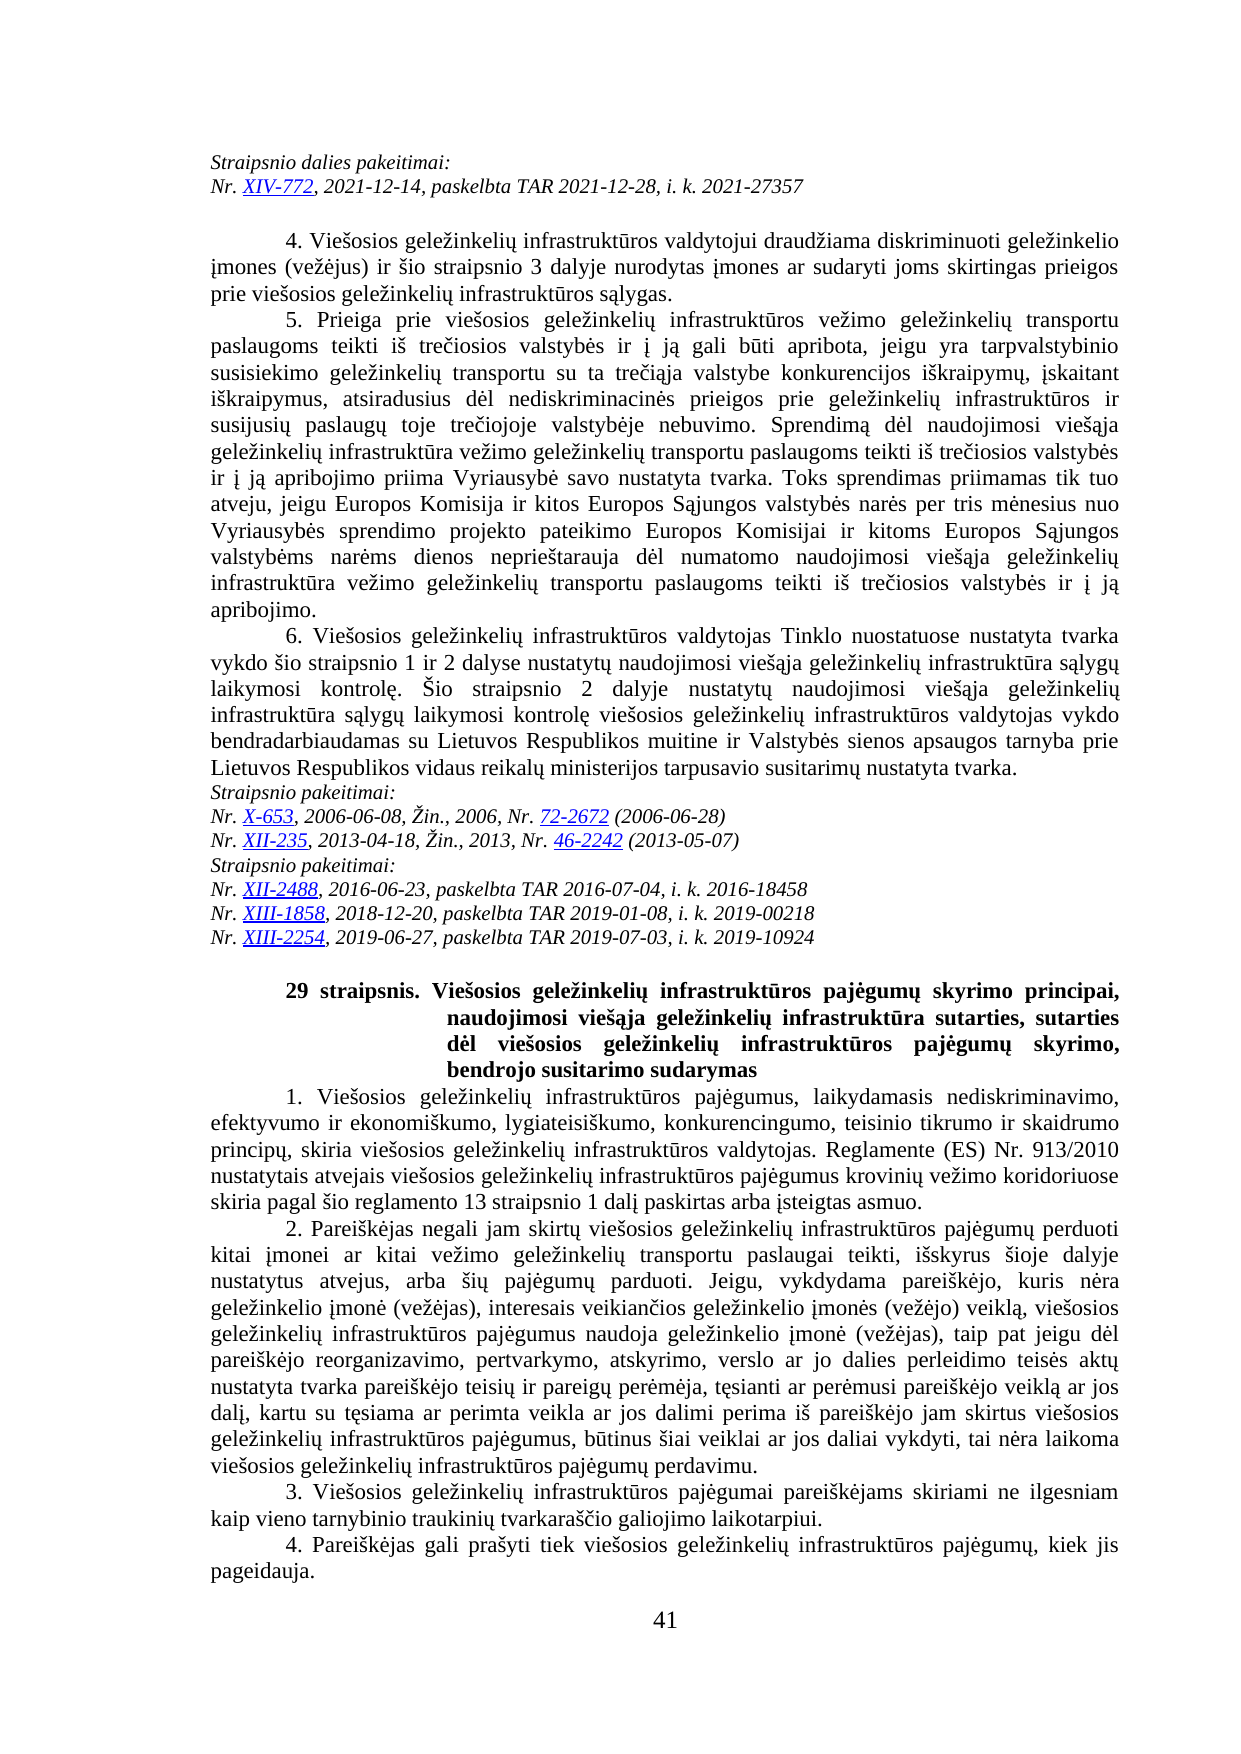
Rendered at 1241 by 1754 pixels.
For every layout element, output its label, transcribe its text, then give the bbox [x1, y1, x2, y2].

text Nr. XII-235, 2013-04-18, Žin., 2013, Nr. 46-2242 (2013-05-07) [210, 828, 1120, 852]
text 4. Pareiškėjas gali prašyti tiek viešosios geležinkelių infrastruktūros pajėgumų, kiek jis pageidauja. [210, 1531, 1120, 1584]
text Nr. XIV-772, 2021-12-14, paskelbta TAR 2021-12-28, i. k. 2021-27357 [210, 174, 1120, 198]
text Straipsnio pakeitimai: [210, 780, 1120, 804]
text Nr. XII-2488, 2016-06-23, paskelbta TAR 2016-07-04, i. k. 2016-18458 [210, 877, 1120, 901]
text 5. Prieiga prie viešosios geležinkelių infrastruktūros vežimo geležinkelių transportu paslaugoms teikti iš trečiosios valstybės ir į ją gali būti apribota, jeigu yra tarpvalstybinio susisiekimo geležinkelių transportu su ta trečiąja valstybe konkurencijos iškraipymų, įskaitant iškraipymus, atsiradusius dėl nediskriminacinės prieigos prie geležinkelių infrastruktūros ir susijusių paslaugų toje trečiojoje valstybėje nebuvimo. Sprendimą dėl naudojimosi viešąja geležinkelių infrastruktūra vežimo geležinkelių transportu paslaugoms teikti iš trečiosios valstybės ir į ją apribojimo priima Vyriausybė savo nustatyta tvarka. Toks sprendimas priimamas tik tuo atveju, jeigu Europos Komisija ir kitos Europos Sąjungos valstybės narės per tris mėnesius nuo Vyriausybės sprendimo projekto pateikimo Europos Komisijai ir kitoms Europos Sąjungos valstybėms narėms dienos neprieštarauja dėl numatomo naudojimosi viešąja geležinkelių infrastruktūra vežimo geležinkelių transportu paslaugoms teikti iš trečiosios valstybės ir į ją apribojimo. [210, 306, 1120, 622]
text Nr. XIII-1858, 2018-12-20, paskelbta TAR 2019-01-08, i. k. 2019-00218 [210, 901, 1120, 925]
text 1. Viešosios geležinkelių infrastruktūros pajėgumus, laikydamasis nediskriminavimo, efektyvumo ir ekonomiškumo, lygiateisiškumo, konkurencingumo, teisinio tikrumo ir skaidrumo principų, skiria viešosios geležinkelių infrastruktūros valdytojas. Reglamente (ES) Nr. 913/2010 nustatytais atvejais viešosios geležinkelių infrastruktūros pajėgumus krovinių vežimo koridoriuose skiria pagal šio reglamento 13 straipsnio 1 dalį paskirtas arba įsteigtas asmuo. [210, 1083, 1120, 1215]
text 6. Viešosios geležinkelių infrastruktūros valdytojas Tinklo nuostatuose nustatyta tvarka vykdo šio straipsnio 1 ir 2 dalyse nustatytų naudojimosi viešąja geležinkelių infrastruktūra sąlygų laikymosi kontrolę. Šio straipsnio 2 dalyje nustatytų naudojimosi viešąja geležinkelių infrastruktūra sąlygų laikymosi kontrolę viešosios geležinkelių infrastruktūros valdytojas vykdo bendradarbiaudamas su Lietuvos Respublikos muitine ir Valstybės sienos apsaugos tarnyba prie Lietuvos Respublikos vidaus reikalų ministerijos tarpusavio susitarimų nustatyta tvarka. [210, 622, 1120, 780]
text Straipsnio pakeitimai: [210, 852, 1120, 877]
text 4. Viešosios geležinkelių infrastruktūros valdytojui draudžiama diskriminuoti geležinkelio įmones (vežėjus) ir šio straipsnio 3 dalyje nurodytas įmones ar sudaryti joms skirtingas prieigos prie viešosios geležinkelių infrastruktūros sąlygas. [210, 227, 1120, 306]
text 3. Viešosios geležinkelių infrastruktūros pajėgumai pareiškėjams skiriami ne ilgesniam kaip vieno tarnybinio traukinių tvarkaraščio galiojimo laikotarpiui. [210, 1478, 1120, 1531]
text 2. Pareiškėjas negali jam skirtų viešosios geležinkelių infrastruktūros pajėgumų perduoti kitai įmonei ar kitai vežimo geležinkelių transportu paslaugai teikti, išskyrus šioje dalyje nustatytus atvejus, arba šių pajėgumų parduoti. Jeigu, vykdydama pareiškėjo, kuris nėra geležinkelio įmonė (vežėjas), interesais veikiančios geležinkelio įmonės (vežėjo) veiklą, viešosios geležinkelių infrastruktūros pajėgumus naudoja geležinkelio įmonė (vežėjas), taip pat jeigu dėl pareiškėjo reorganizavimo, pertvarkymo, atskyrimo, verslo ar jo dalies perleidimo teisės aktų nustatyta tvarka pareiškėjo teisių ir pareigų perėmėja, tęsianti ar perėmusi pareiškėjo veiklą ar jos dalį, kartu su tęsiama ar perimta veikla ar jos dalimi perima iš pareiškėjo jam skirtus viešosios geležinkelių infrastruktūros pajėgumus, būtinus šiai veiklai ar jos daliai vykdyti, tai nėra laikoma viešosios geležinkelių infrastruktūros pajėgumų perdavimu. [210, 1215, 1120, 1478]
text 29 straipsnis. Viešosios geležinkelių infrastruktūros pajėgumų skyrimo principai, naudojimosi viešąja geležinkelių infrastruktūra sutarties, sutarties dėl viešosios geležinkelių infrastruktūros pajėgumų skyrimo, bendrojo susitarimo sudarymas [285, 977, 1120, 1083]
text Straipsnio dalies pakeitimai: [210, 150, 1120, 174]
text Nr. XIII-2254, 2019-06-27, paskelbta TAR 2019-07-03, i. k. 2019-10924 [210, 925, 1120, 949]
text Nr. X-653, 2006-06-08, Žin., 2006, Nr. 72-2672 (2006-06-28) [210, 804, 1120, 828]
